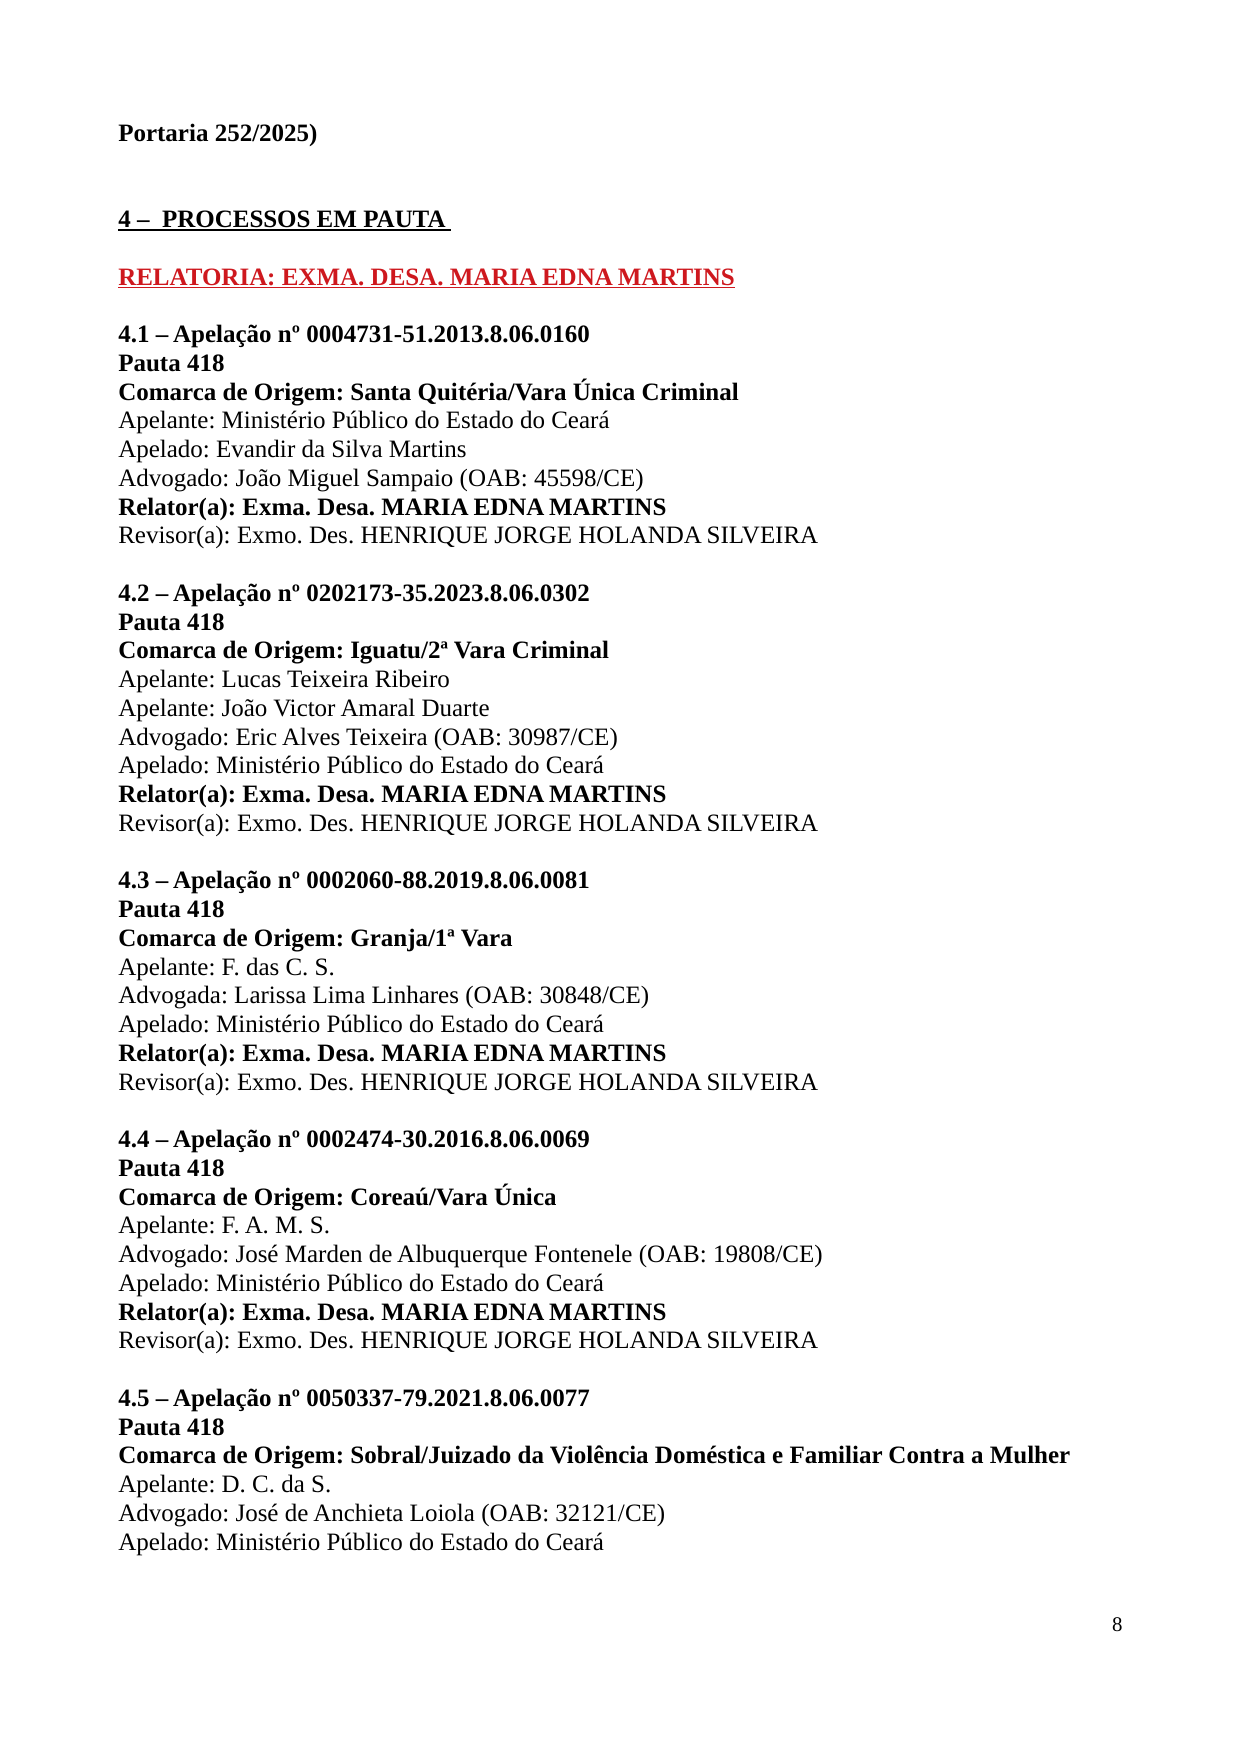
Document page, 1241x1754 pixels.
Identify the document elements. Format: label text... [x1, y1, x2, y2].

text 4.1 – Apelação nº 0004731-51.2013.8.06.0160 [118, 319, 1122, 348]
text Revisor(a): Exmo. Des. HENRIQUE JORGE HOLANDA SILVEIRA [118, 1326, 1122, 1354]
text Apelante: D. C. da S. [118, 1469, 1122, 1498]
text Apelado: Ministério Público do Estado do Ceará [118, 1268, 1122, 1297]
text Advogado: José de Anchieta Loiola (OAB: 32121/CE) [118, 1498, 1122, 1527]
text Relator(a): Exma. Desa. MARIA EDNA MARTINS [118, 1038, 1122, 1067]
text 4.4 – Apelação nº 0002474-30.2016.8.06.0069 [118, 1124, 1122, 1153]
text Comarca de Origem: Sobral/Juizado da Violência Doméstica e Familiar Contra a Mulher [118, 1441, 1122, 1469]
text Relator(a): Exma. Desa. MARIA EDNA MARTINS [118, 492, 1122, 521]
text Revisor(a): Exmo. Des. HENRIQUE JORGE HOLANDA SILVEIRA [118, 521, 1122, 549]
text Revisor(a): Exmo. Des. HENRIQUE JORGE HOLANDA SILVEIRA [118, 808, 1122, 837]
text Apelado: Ministério Público do Estado do Ceará [118, 1527, 1122, 1556]
text Apelado: Ministério Público do Estado do Ceará [118, 751, 1122, 779]
text Comarca de Origem: Coreaú/Vara Única [118, 1182, 1122, 1211]
text Apelado: Ministério Público do Estado do Ceará [118, 1009, 1122, 1038]
text Apelante: João Victor Amaral Duarte [118, 693, 1122, 722]
text 4 – PROCESSOS EM PAUTA [118, 204, 1122, 233]
text Advogada: Larissa Lima Linhares (OAB: 30848/CE) [118, 981, 1122, 1009]
text Comarca de Origem: Granja/1ª Vara [118, 923, 1122, 952]
text 4.3 – Apelação nº 0002060-88.2019.8.06.0081 [118, 866, 1122, 894]
text Comarca de Origem: Iguatu/2ª Vara Criminal [118, 636, 1122, 664]
text Apelante: F. das C. S. [118, 952, 1122, 981]
text Relator(a): Exma. Desa. MARIA EDNA MARTINS [118, 779, 1122, 808]
text Apelante: Ministério Público do Estado do Ceará [118, 406, 1122, 434]
text Apelado: Evandir da Silva Martins [118, 434, 1122, 463]
text Advogado: José Marden de Albuquerque Fontenele (OAB: 19808/CE) [118, 1239, 1122, 1268]
text 4.5 – Apelação nº 0050337-79.2021.8.06.0077 [118, 1383, 1122, 1412]
text Pauta 418 [118, 894, 1122, 923]
text Advogado: Eric Alves Teixeira (OAB: 30987/CE) [118, 722, 1122, 751]
text Relator(a): Exma. Desa. MARIA EDNA MARTINS [118, 1297, 1122, 1326]
text 4.2 – Apelação nº 0202173-35.2023.8.06.0302 [118, 578, 1122, 607]
text Apelante: Lucas Teixeira Ribeiro [118, 664, 1122, 693]
text Pauta 418 [118, 1153, 1122, 1182]
text Apelante: F. A. M. S. [118, 1211, 1122, 1239]
text Revisor(a): Exmo. Des. HENRIQUE JORGE HOLANDA SILVEIRA [118, 1067, 1122, 1096]
text Pauta 418 [118, 348, 1122, 377]
text Pauta 418 [118, 607, 1122, 636]
text Portaria 252/2025) [118, 118, 1122, 147]
text RELATORIA: EXMA. DESA. MARIA EDNA MARTINS [118, 262, 1122, 291]
text Pauta 418 [118, 1412, 1122, 1441]
text Advogado: João Miguel Sampaio (OAB: 45598/CE) [118, 463, 1122, 492]
text Comarca de Origem: Santa Quitéria/Vara Única Criminal [118, 377, 1122, 406]
